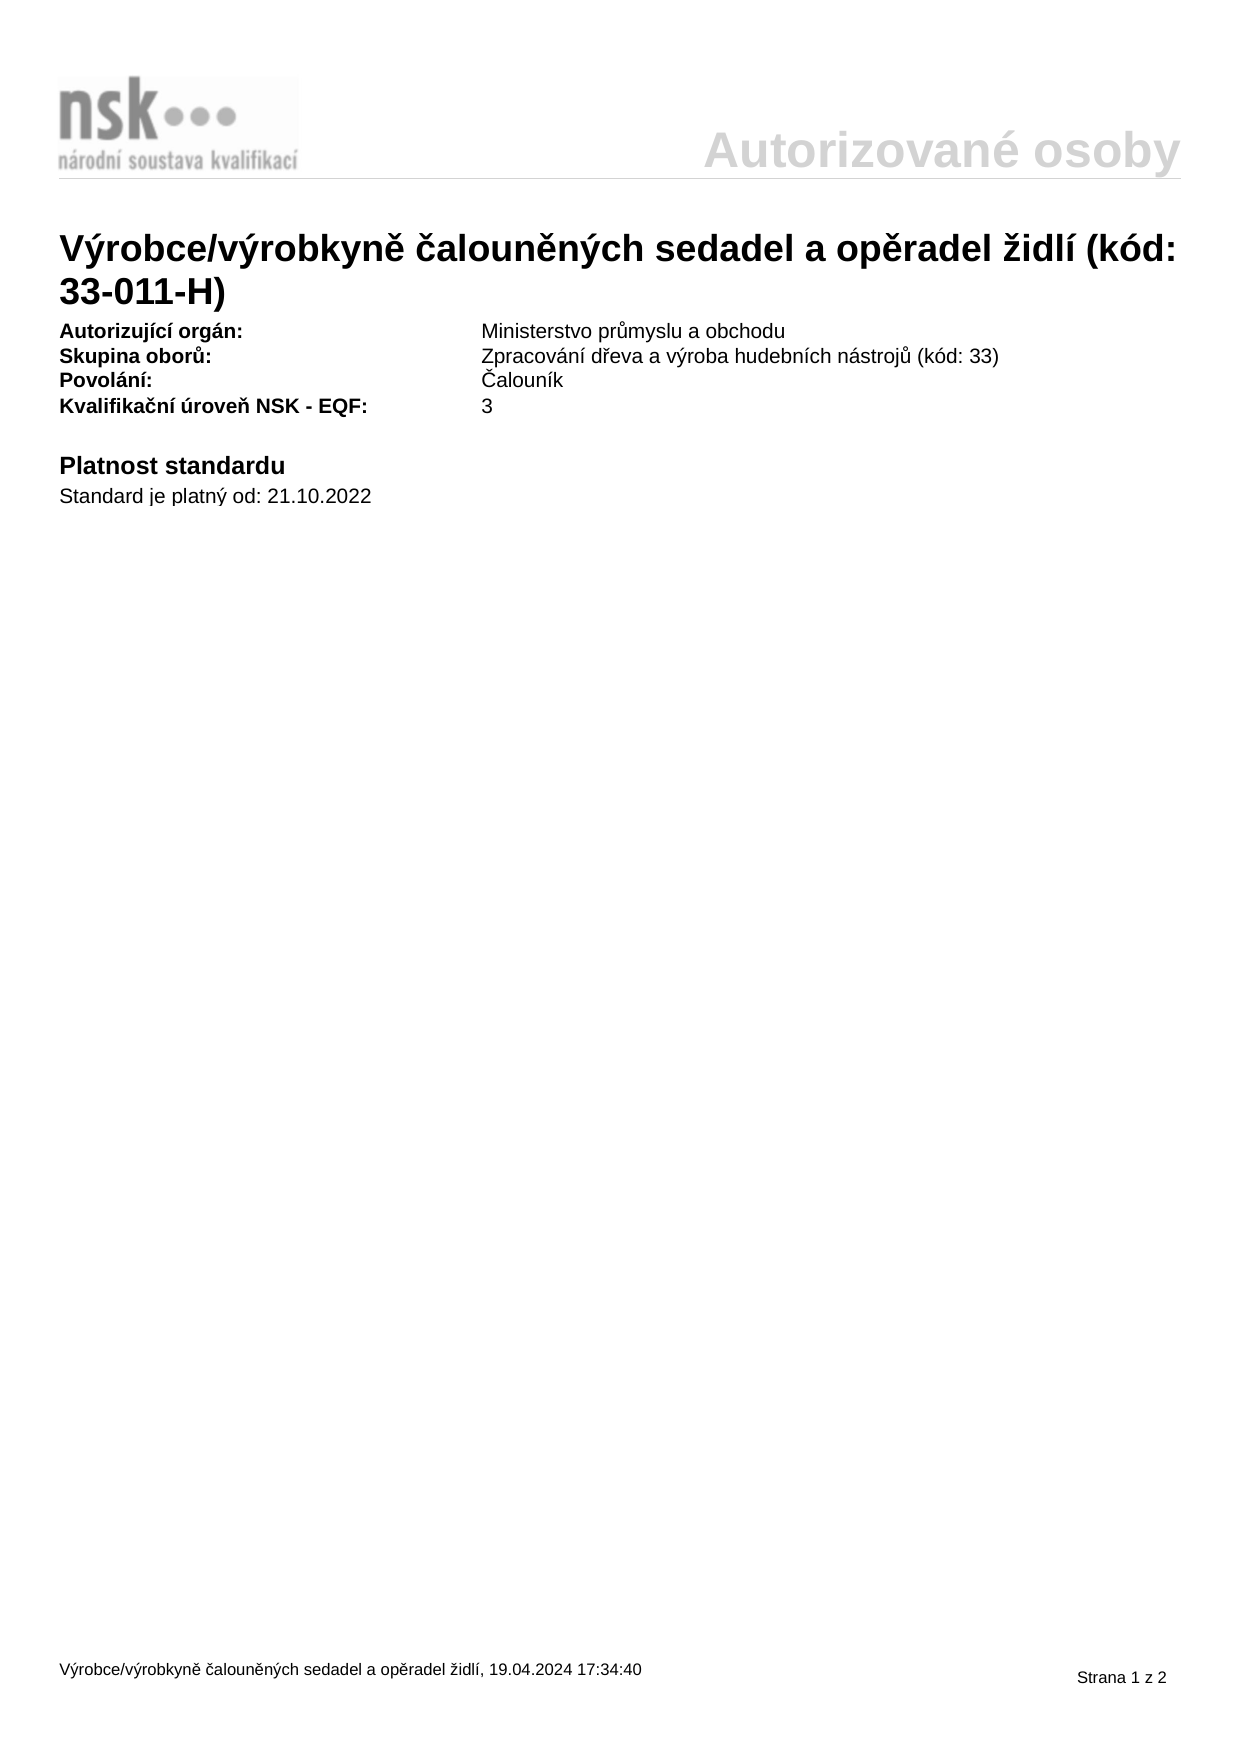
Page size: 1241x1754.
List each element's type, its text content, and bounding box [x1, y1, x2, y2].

table_cell [1167, 506, 1181, 806]
table_cell Standard je platný od: 21.10.2022 [59, 484, 1181, 506]
table_cell [119, 1106, 481, 1383]
table_cell Kvalifikační úroveň NSK - EQF: [59, 394, 481, 417]
table_cell Strana 1 z 2 [860, 1660, 1167, 1696]
table_cell Autorizující orgán: [59, 319, 481, 343]
table_cell [886, 313, 1167, 319]
table_cell [860, 196, 886, 224]
table_cell [481, 506, 617, 806]
table_cell [618, 1384, 626, 1659]
table_cell [1167, 806, 1181, 1106]
table_cell [59, 1106, 119, 1383]
table_header Autorizované osoby [626, 59, 1181, 178]
table_cell [481, 313, 617, 319]
table_cell [618, 172, 626, 178]
table_cell [860, 806, 886, 1106]
table_cell [1167, 1384, 1181, 1659]
table_cell [1167, 1660, 1181, 1696]
table_cell [618, 506, 626, 806]
table_cell [119, 418, 481, 447]
table_cell [860, 1106, 886, 1383]
table_cell [860, 1384, 886, 1659]
table_cell [860, 418, 886, 447]
table_cell [626, 1106, 860, 1383]
table_cell 3 [481, 394, 1181, 417]
table_cell [626, 506, 860, 806]
table_header [619, 59, 626, 172]
table_cell [59, 179, 1181, 196]
table_cell [618, 418, 626, 447]
table_cell [1167, 196, 1181, 224]
table_cell [59, 313, 119, 319]
table_cell [626, 418, 860, 447]
table_cell [886, 418, 1167, 447]
table_cell [618, 196, 626, 224]
table_cell [1167, 313, 1181, 319]
table_cell [1167, 418, 1181, 447]
table_cell [119, 1384, 481, 1659]
table_cell [886, 1384, 1167, 1659]
table_cell Zpracování dřeva a výroba hudebních nástrojů (kód: 33) [481, 344, 1181, 368]
table_cell [481, 1384, 617, 1659]
table_cell [119, 172, 481, 178]
table_cell Ministerstvo průmyslu a obchodu [481, 319, 1181, 344]
table_cell [481, 806, 617, 1106]
table_cell [860, 506, 886, 806]
table_cell [119, 313, 481, 319]
table_cell [119, 806, 481, 1106]
table_cell [59, 172, 119, 178]
table_cell [618, 313, 626, 319]
table_cell Platnost standardu [59, 448, 1181, 483]
table_cell [626, 806, 860, 1106]
table_cell [618, 1106, 626, 1383]
table_cell [626, 196, 860, 224]
table_cell [119, 506, 481, 806]
table_cell [1167, 1106, 1181, 1383]
table_cell [59, 1384, 119, 1659]
table_cell Čalouník [481, 368, 1181, 393]
table_cell Výrobce/výrobkyně čalouněných sedadel a opěradel židlí, 19.04.2024 17:34:40 [59, 1660, 860, 1696]
table_cell [886, 1106, 1167, 1383]
table_cell Skupina oborů: [59, 344, 481, 368]
table_cell [886, 196, 1167, 224]
table_cell [481, 1106, 617, 1383]
table_cell [59, 418, 119, 447]
picture [57, 59, 619, 172]
table_cell [886, 806, 1167, 1106]
table_cell [119, 196, 481, 224]
table_cell [860, 313, 886, 319]
table_cell [59, 196, 119, 224]
table_cell [59, 806, 119, 1106]
table_cell [886, 506, 1167, 806]
table_cell [626, 1384, 860, 1659]
table_cell [481, 418, 617, 447]
table_cell [481, 172, 617, 178]
table_cell [626, 313, 860, 319]
table_cell [59, 506, 119, 806]
table_cell Výrobce/výrobkyně čalouněných sedadel a opěradel židlí (kód: 33-011-H) [59, 224, 1181, 313]
table_cell [618, 806, 626, 1106]
table_cell Povolání: [59, 368, 481, 392]
table_cell [481, 196, 617, 224]
